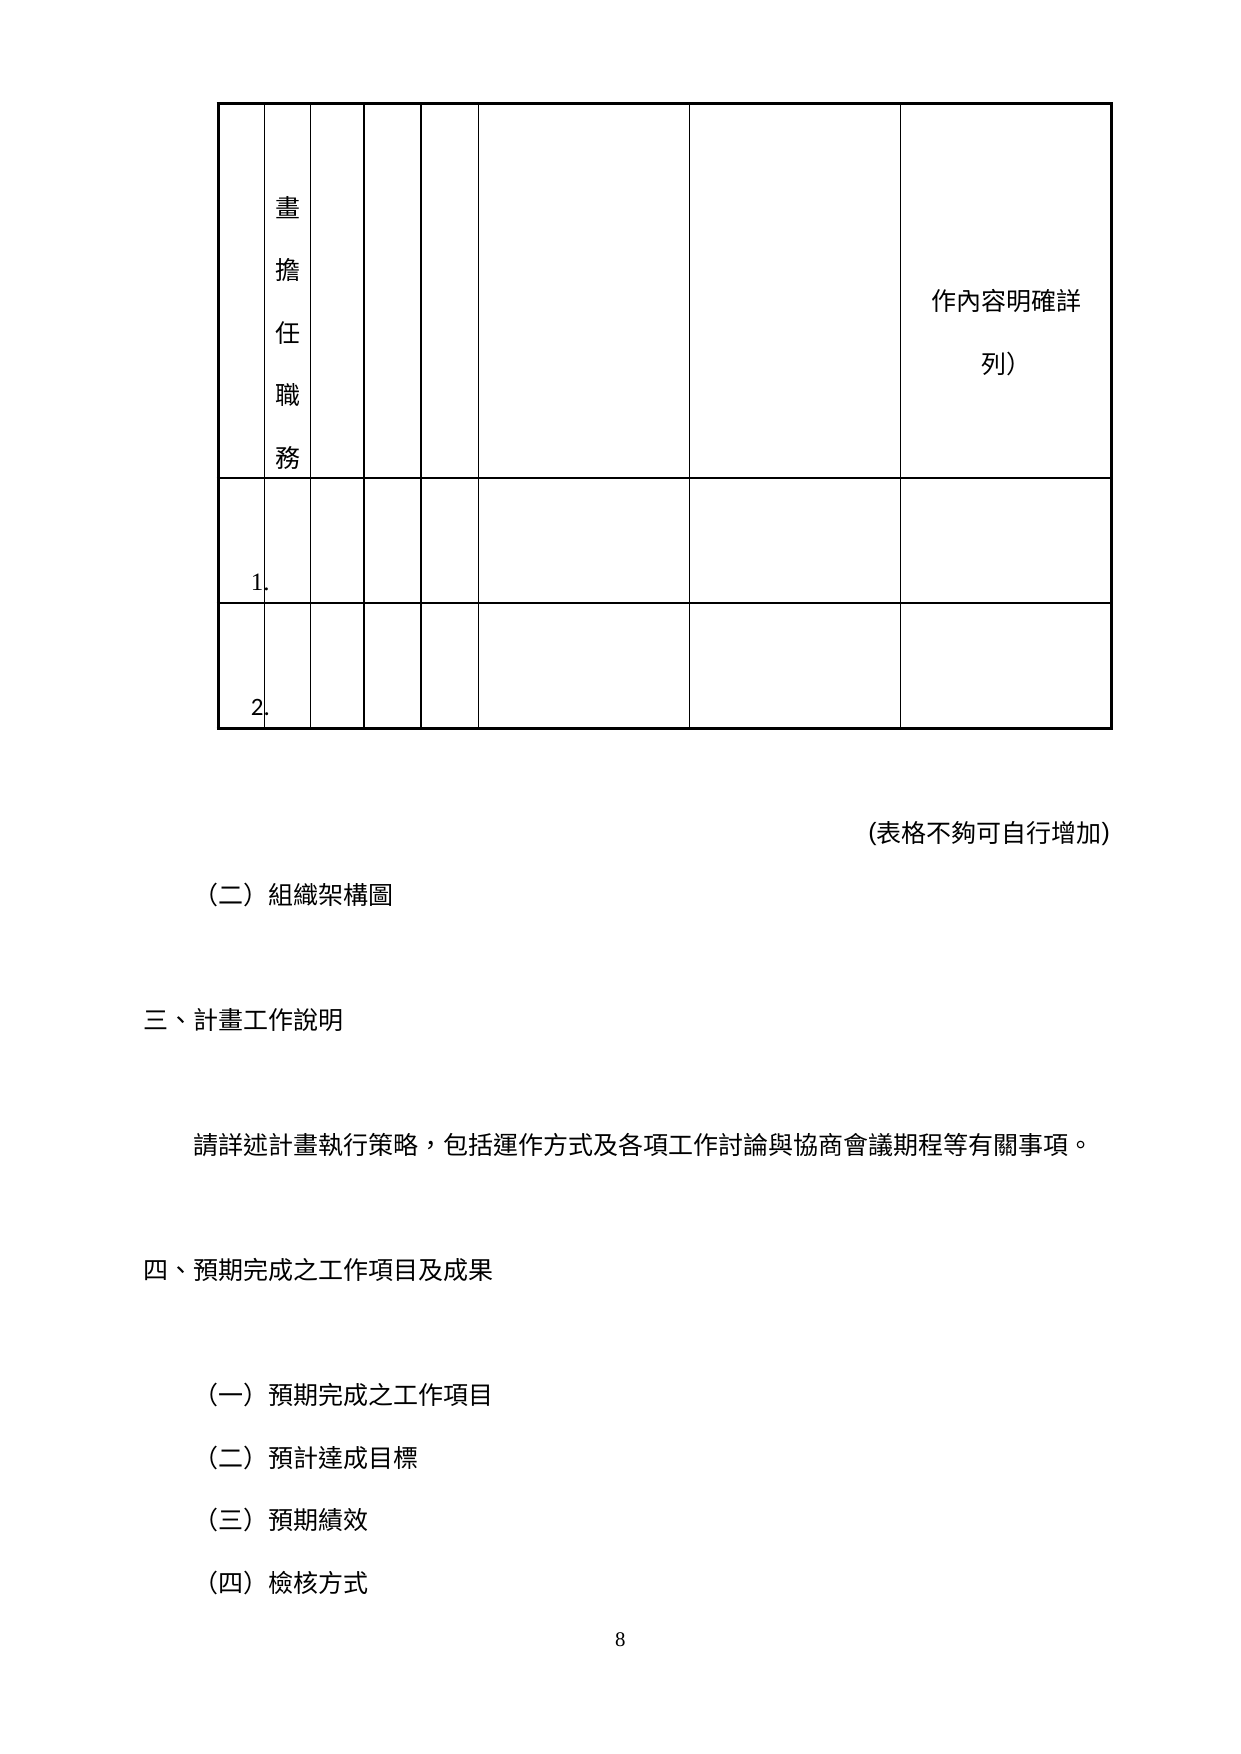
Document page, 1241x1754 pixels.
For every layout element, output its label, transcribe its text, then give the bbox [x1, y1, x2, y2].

subtitle 三、計畫工作說明 [143, 977, 1122, 1039]
table_cell [220, 604, 264, 727]
table_cell [265, 479, 310, 602]
table_cell [220, 479, 264, 602]
text 請詳述計畫執行策略，包括運作方式及各項工作討論與協商會議期程等有關事項。 [193, 1102, 1122, 1164]
table_cell [901, 479, 1110, 602]
text (表格不夠可自行增加) [193, 789, 1122, 852]
table_header [220, 105, 264, 477]
subtitle 四、預期完成之工作項目及成果 [143, 1227, 1122, 1289]
table_header [422, 105, 478, 477]
table_cell [901, 604, 1110, 727]
table_header 畫擔任職務 [265, 105, 310, 477]
text （四）檢核方式 [193, 1539, 1122, 1602]
table_header 作內容明確詳列） [901, 105, 1110, 477]
table_header [365, 105, 420, 477]
table_cell [422, 479, 478, 602]
text （二）組織架構圖 [193, 852, 1122, 914]
table_cell [365, 479, 420, 602]
text （三）預期績效 [193, 1477, 1122, 1539]
table_cell [422, 604, 478, 727]
text （一）預期完成之工作項目 [193, 1352, 1122, 1414]
table_header [479, 105, 689, 477]
table_header [690, 105, 900, 477]
table_header [311, 105, 363, 477]
table_cell [311, 479, 363, 602]
table_cell [690, 604, 900, 727]
text （二）預計達成目標 [193, 1414, 1122, 1477]
table_cell [479, 604, 689, 727]
table_cell [311, 604, 363, 727]
table_cell [265, 604, 310, 727]
table_cell [690, 479, 900, 602]
table_cell [365, 604, 420, 727]
table_cell [479, 479, 689, 602]
